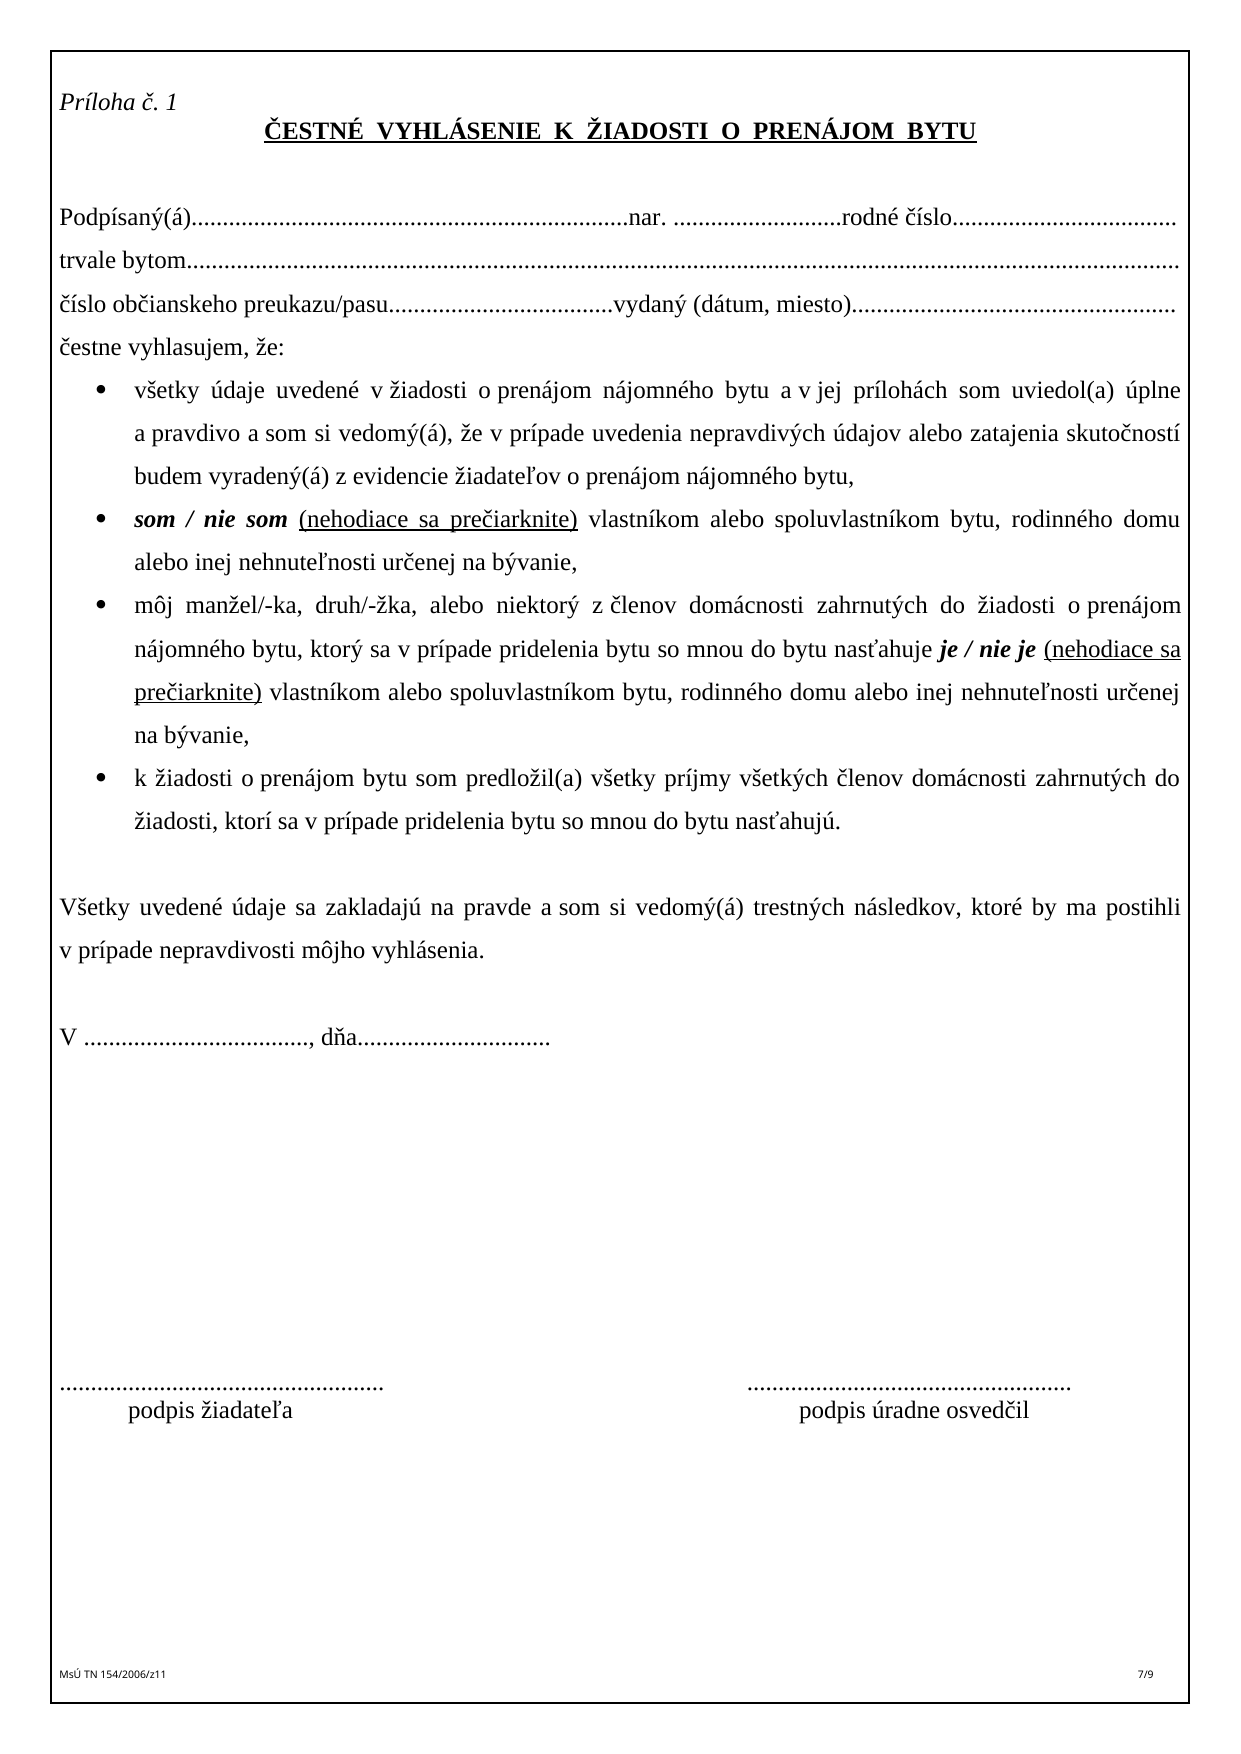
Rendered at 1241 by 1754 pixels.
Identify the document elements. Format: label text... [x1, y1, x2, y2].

list som / nie som (nehodiace sa prečiarknite) vlastníkom alebo spoluvlastníkom bytu, rodinného domu alebo inej nehnuteľnosti určenej na bývanie, [97, 504, 1181, 576]
text ČESTNÉ VYHLÁSENIE K ŽIADOSTI O PRENÁJOM BYTU [59, 116, 1181, 145]
text .................................................... .................................................... [59, 1367, 1181, 1396]
text trvale bytom............................................................................................................................................................... [59, 246, 1181, 274]
text podpis žiadateľa podpis úradne osvedčil [59, 1396, 1181, 1424]
text MsÚ TN 154/2006/z11 7/9 [59, 1667, 1181, 1682]
text V ...................................., dňa............................... [59, 1022, 1181, 1051]
text Všetky uvedené údaje sa zakladajú na pravde a som si vedomý(á) trestných následkov, ktoré by ma postihli v prípade nepravdivosti môjho vyhlásenia. [59, 892, 1181, 964]
text Príloha č. 1 [59, 87, 1181, 116]
list k žiadosti o prenájom bytu som predložil(a) všetky príjmy všetkých členov domácnosti zahrnutých do žiadosti, ktorí sa v prípade pridelenia bytu so mnou do bytu nasťahujú. [97, 763, 1181, 835]
text Podpísaný(á)......................................................................nar. ...........................rodné číslo.................................... [59, 202, 1181, 231]
text čestne vyhlasujem, že: [59, 332, 1181, 361]
text číslo občianskeho preukazu/pasu....................................vydaný (dátum, miesto).................................................... [59, 289, 1181, 317]
list všetky údaje uvedené v žiadosti o prenájom nájomného bytu a v jej prílohách som uviedol(a) úplne a pravdivo a som si vedomý(á), že v prípade uvedenia nepravdivých údajov alebo zatajenia skutočností budem vyradený(á) z evidencie žiadateľov o prenájom nájomného bytu, [97, 375, 1181, 490]
list môj manžel/-ka, druh/-žka, alebo niektorý z členov domácnosti zahrnutých do žiadosti o prenájom nájomného bytu, ktorý sa v prípade pridelenia bytu so mnou do bytu nasťahuje je / nie je (nehodiace sa prečiarknite) vlastníkom alebo spoluvlastníkom bytu, rodinného domu alebo inej nehnuteľnosti určenej na bývanie, [97, 591, 1181, 749]
